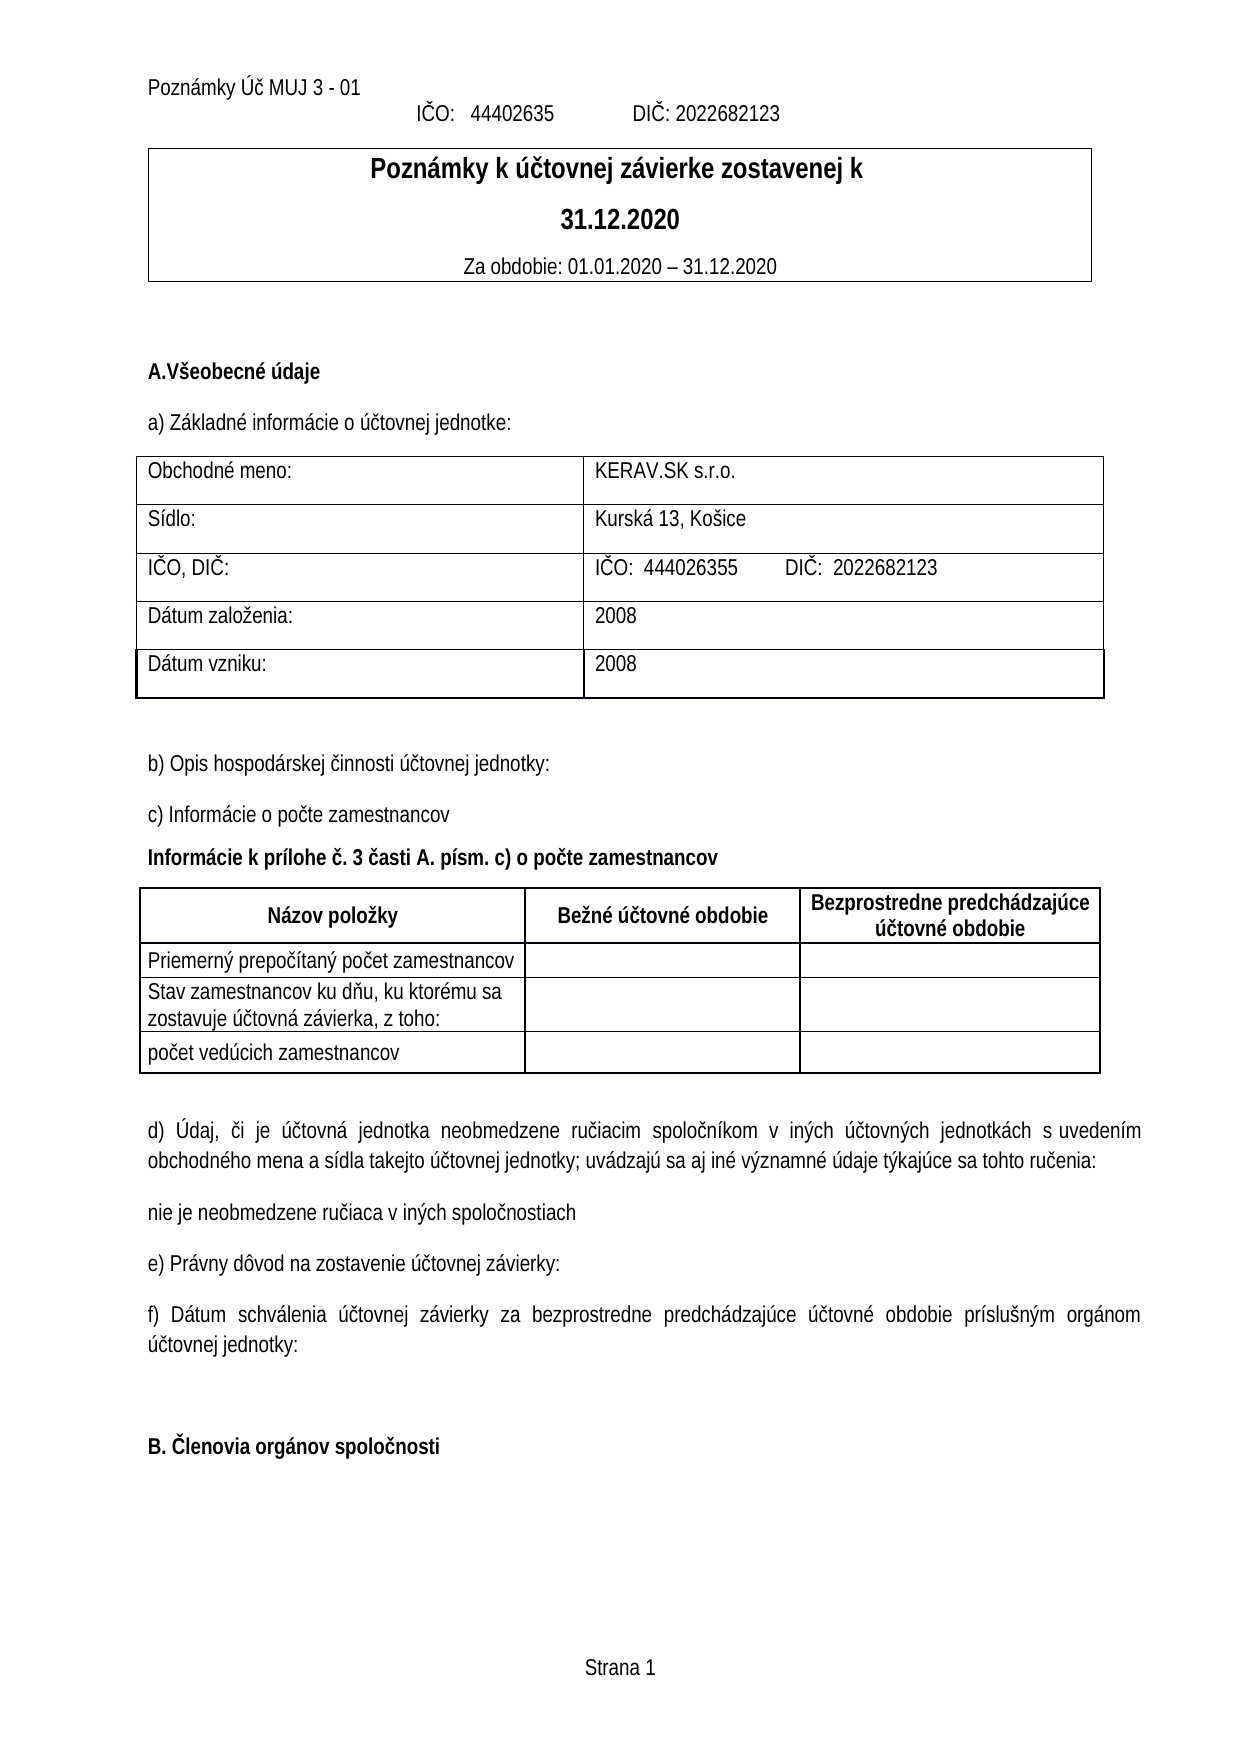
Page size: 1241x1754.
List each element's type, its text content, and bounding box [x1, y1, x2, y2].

table_cell IČO, DIČ: [137, 554, 583, 601]
text A.Všeobecné údaje [148, 358, 1092, 384]
table_cell Kurská 13, Košice [584, 505, 1103, 553]
table_header Bežné účtovné obdobie [526, 889, 799, 942]
table_cell IČO: 444026355 DIČ: 2022682123 [584, 554, 1103, 601]
table_cell počet vedúcich zamestnancov [141, 1032, 524, 1072]
table_cell Dátum vzniku: [138, 650, 583, 697]
table_cell [526, 1032, 799, 1072]
table_cell Sídlo: [137, 505, 583, 553]
table_cell 2008 [585, 650, 1103, 697]
table_header Názov položky [141, 889, 524, 942]
text Poznámky k účtovnej závierke zostavenej k [149, 149, 1091, 184]
table_cell Obchodné meno: [137, 457, 583, 504]
table_cell [526, 978, 799, 1031]
text c) Informácie o počte zamestnancov [148, 801, 1092, 828]
text f) Dátum schválenia účtovnej závierky za bezprostredne predchádzajúce účtovné obdobie príslušným orgánom účtovnej jednotky: [148, 1301, 1141, 1357]
text Za obdobie: 01.01.2020 – 31.12.2020 [149, 249, 1091, 281]
table_cell Dátum založenia: [137, 602, 583, 649]
table_cell Stav zamestnancov ku dňu, ku ktorému sa zostavuje účtovná závierka, z toho: [141, 978, 524, 1031]
table_header Bezprostredne predchádzajúce účtovné obdobie [801, 889, 1099, 942]
text b) Opis hospodárskej činnosti účtovnej jednotky: [148, 750, 1092, 777]
table_cell [801, 978, 1099, 1031]
table_header a) Základné informácie o účtovnej jednotke: [136, 409, 1104, 456]
table_cell [801, 1032, 1099, 1072]
text 31.12.2020 [149, 199, 1091, 235]
table_cell Priemerný prepočítaný počet zamestnancov [141, 944, 524, 977]
table_cell [526, 944, 799, 977]
table_cell [801, 944, 1099, 977]
text d) Údaj, či je účtovná jednotka neobmedzene ručiacim spoločníkom v iných účtovných jednotkách s uvedením obchodného mena a sídla takejto účtovnej jednotky; uvádzajú sa aj iné významné údaje týkajúce sa tohto ručenia: [148, 1117, 1141, 1174]
table_cell KERAV.SK s.r.o. [584, 457, 1103, 504]
text B. Členovia orgánov spoločnosti [148, 1433, 1141, 1459]
text Informácie k prílohe č. 3 časti A. písm. c) o počte zamestnancov [148, 844, 1092, 871]
text e) Právny dôvod na zostavenie účtovnej závierky: [148, 1249, 1141, 1276]
table_cell 2008 [584, 602, 1103, 649]
text nie je neobmedzene ručiaca v iných spoločnostiach [148, 1198, 1141, 1225]
